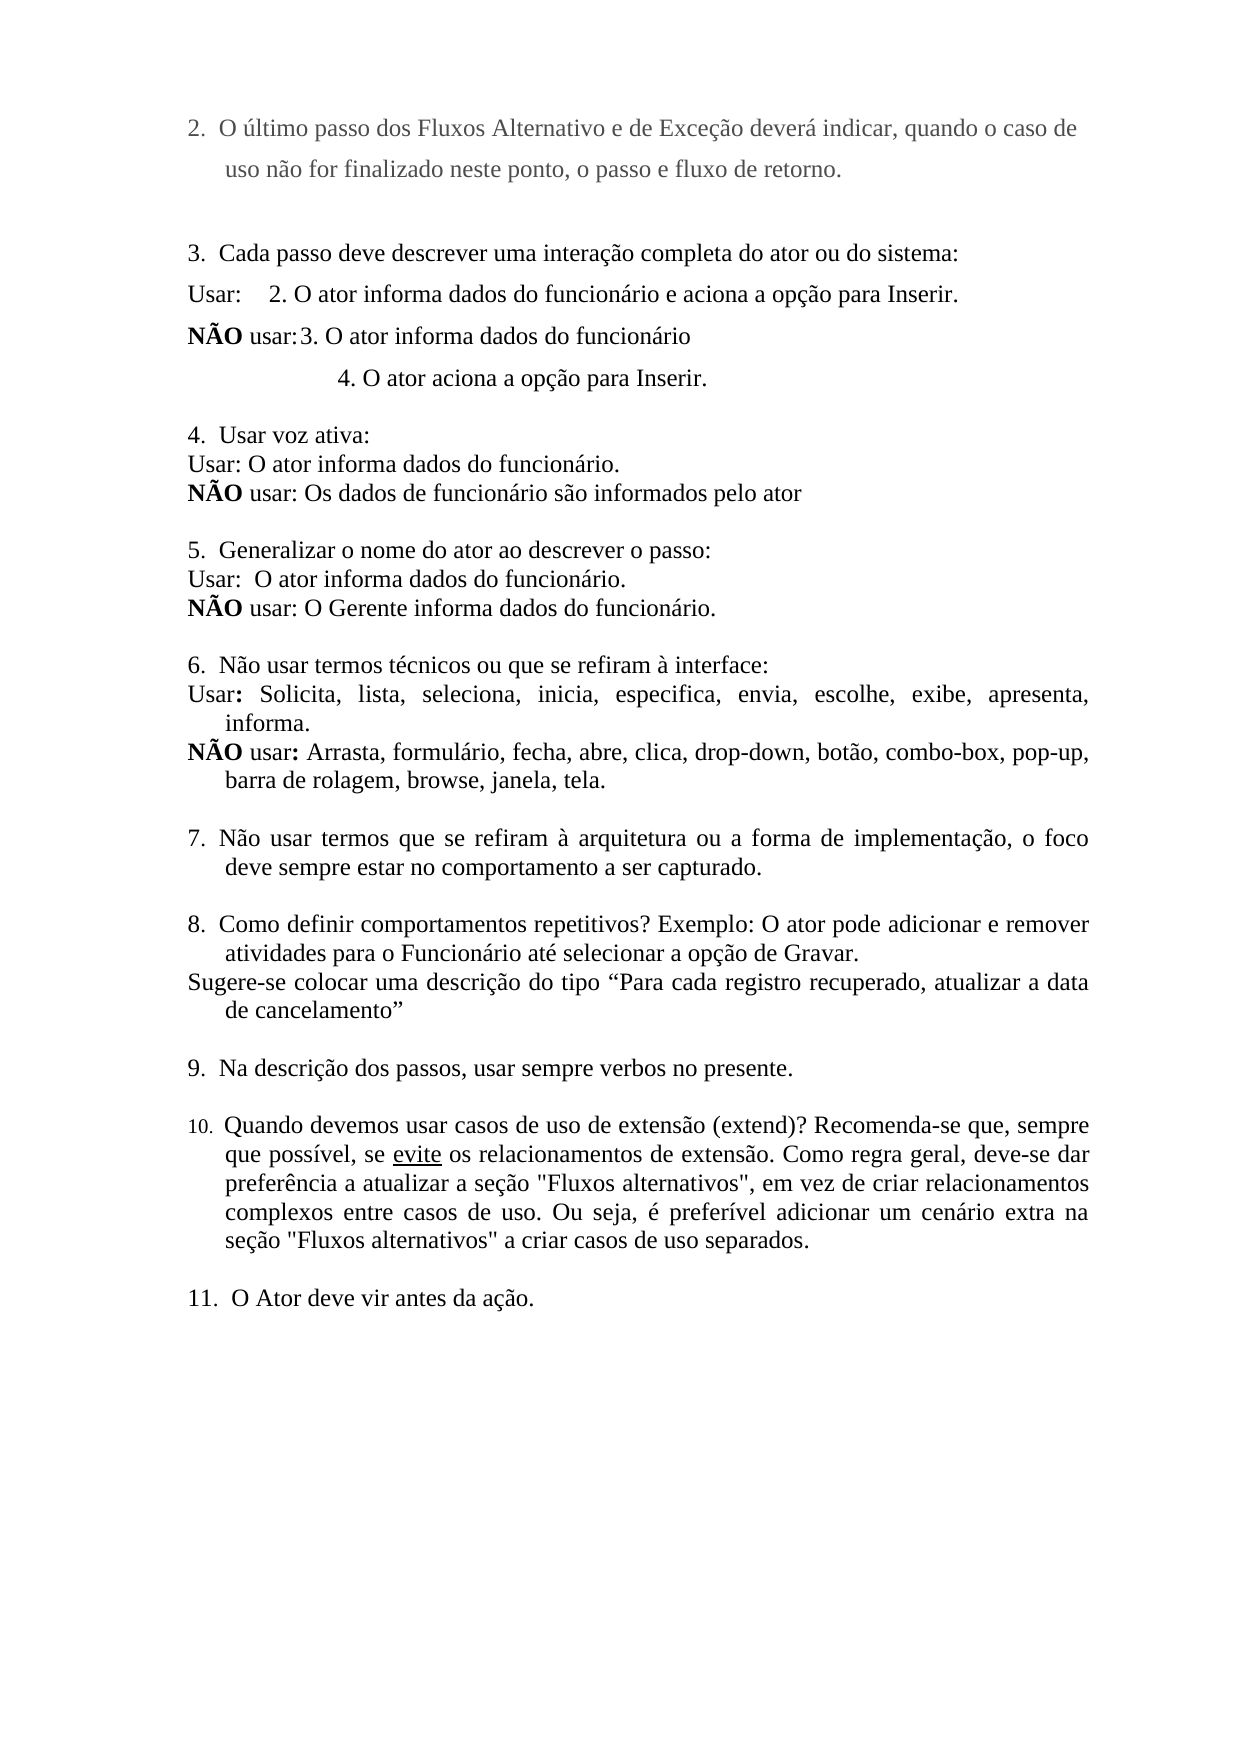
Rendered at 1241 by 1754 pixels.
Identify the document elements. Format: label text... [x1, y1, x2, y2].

text Usar: O ator informa dados do funcionário. [187, 449, 1090, 478]
text Usar: O ator informa dados do funcionário. [187, 564, 1090, 593]
list Generalizar o nome do ator ao descrever o passo: [187, 535, 1090, 564]
list Não usar termos que se refiram à arquitetura ou a forma de implementação, o foco deve sempre estar no comportamento a ser capturado. [187, 823, 1090, 880]
text Sugere-se colocar uma descrição do tipo “Para cada registro recuperado, atualizar a data de cancelamento” [187, 967, 1090, 1024]
list Usar voz ativa: [187, 420, 1090, 449]
list Cada passo deve descrever uma interação completa do ator ou do sistema: [187, 225, 1090, 267]
text 4. O ator aciona a opção para Inserir. [337, 350, 1090, 392]
text Usar: 2. O ator informa dados do funcionário e aciona a opção para Inserir. [187, 267, 1090, 308]
text NÃO usar: O Gerente informa dados do funcionário. [187, 593, 1090, 622]
list Na descrição dos passos, usar sempre verbos no presente. [187, 1053, 1090, 1082]
text NÃO usar: Arrasta, formulário, fecha, abre, clica, drop-down, botão, combo-box, pop-up, barra de rolagem, browse, janela, tela. [187, 737, 1090, 794]
list Como definir comportamentos repetitivos? Exemplo: O ator pode adicionar e remover atividades para o Funcionário até selecionar a opção de Gravar. [187, 909, 1090, 967]
list O último passo dos Fluxos Alternativo e de Exceção deverá indicar, quando o caso de uso não for finalizado neste ponto, o passo e fluxo de retorno. [187, 100, 1090, 183]
text NÃO usar: Os dados de funcionário são informados pelo ator [187, 478, 1090, 507]
list Quando devemos usar casos de uso de extensão (extend)? Recomenda-se que, sempre que possível, se evite os relacionamentos de extensão. Como regra geral, deve-se dar preferência a atualizar a seção "Fluxos alternativos", em vez de criar relacionamentos complexos entre casos de uso. Ou seja, é preferível adicionar um cenário extra na seção "Fluxos alternativos" a criar casos de uso separados. [187, 1110, 1090, 1254]
list Não usar termos técnicos ou que se refiram à interface: [187, 650, 1090, 679]
list O Ator deve vir antes da ação. [187, 1283, 1090, 1312]
text Usar: Solicita, lista, seleciona, inicia, especifica, envia, escolhe, exibe, apresenta, informa. [187, 679, 1090, 737]
text NÃO usar: 3. O ator informa dados do funcionário [187, 308, 1090, 350]
